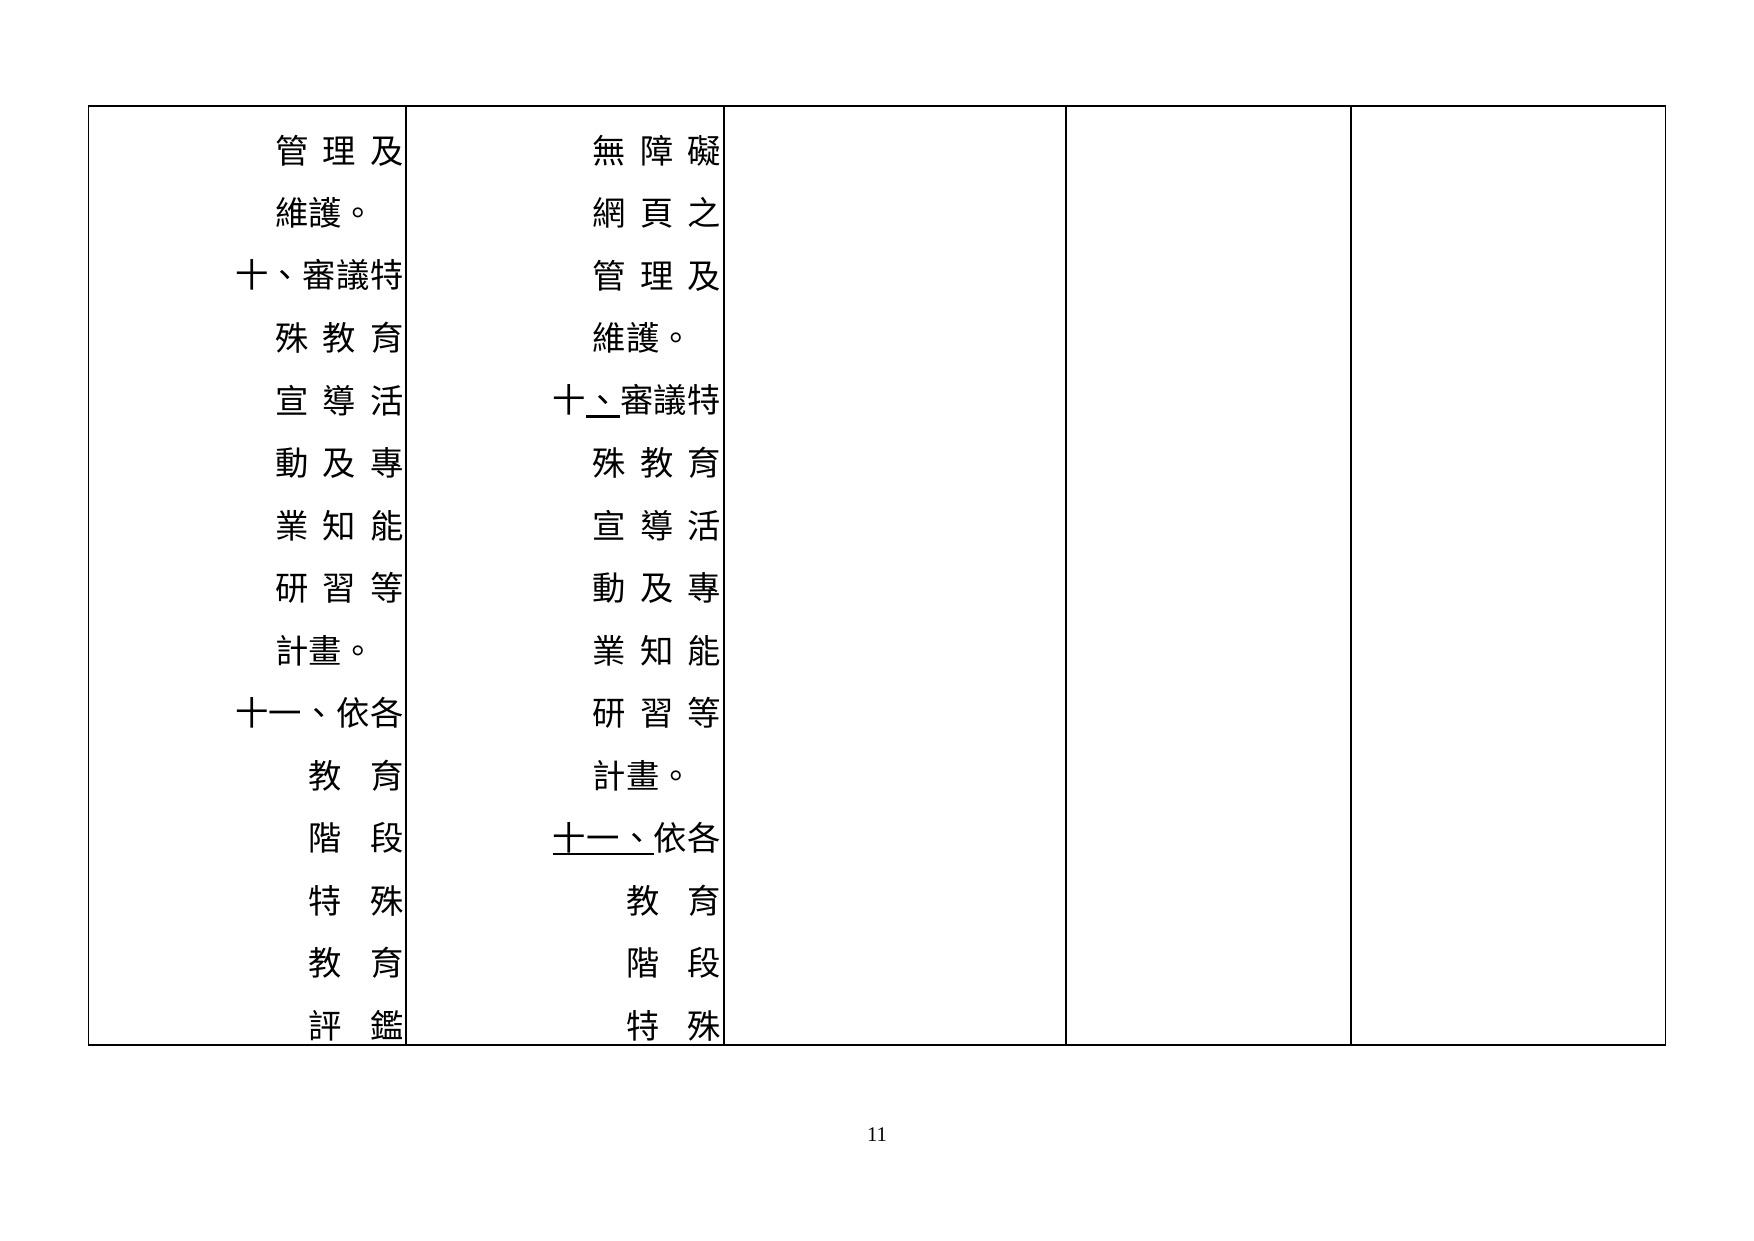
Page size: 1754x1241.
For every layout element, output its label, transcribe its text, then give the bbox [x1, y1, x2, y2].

table_cell 無障礙網頁之管理及維護。 十、審議特殊教育宣導活動及專業知能研習等計畫。 十一、依各教育階段特殊 [407, 107, 723, 1044]
table_cell [725, 107, 1065, 1044]
table_cell [1067, 107, 1350, 1044]
table_cell [1352, 107, 1665, 1044]
table_cell 管理及維護。 十、審議特殊教育宣導活動及專業知能研習等計畫。 十一、依各教育階段特殊教育評鑑 [89, 107, 405, 1044]
